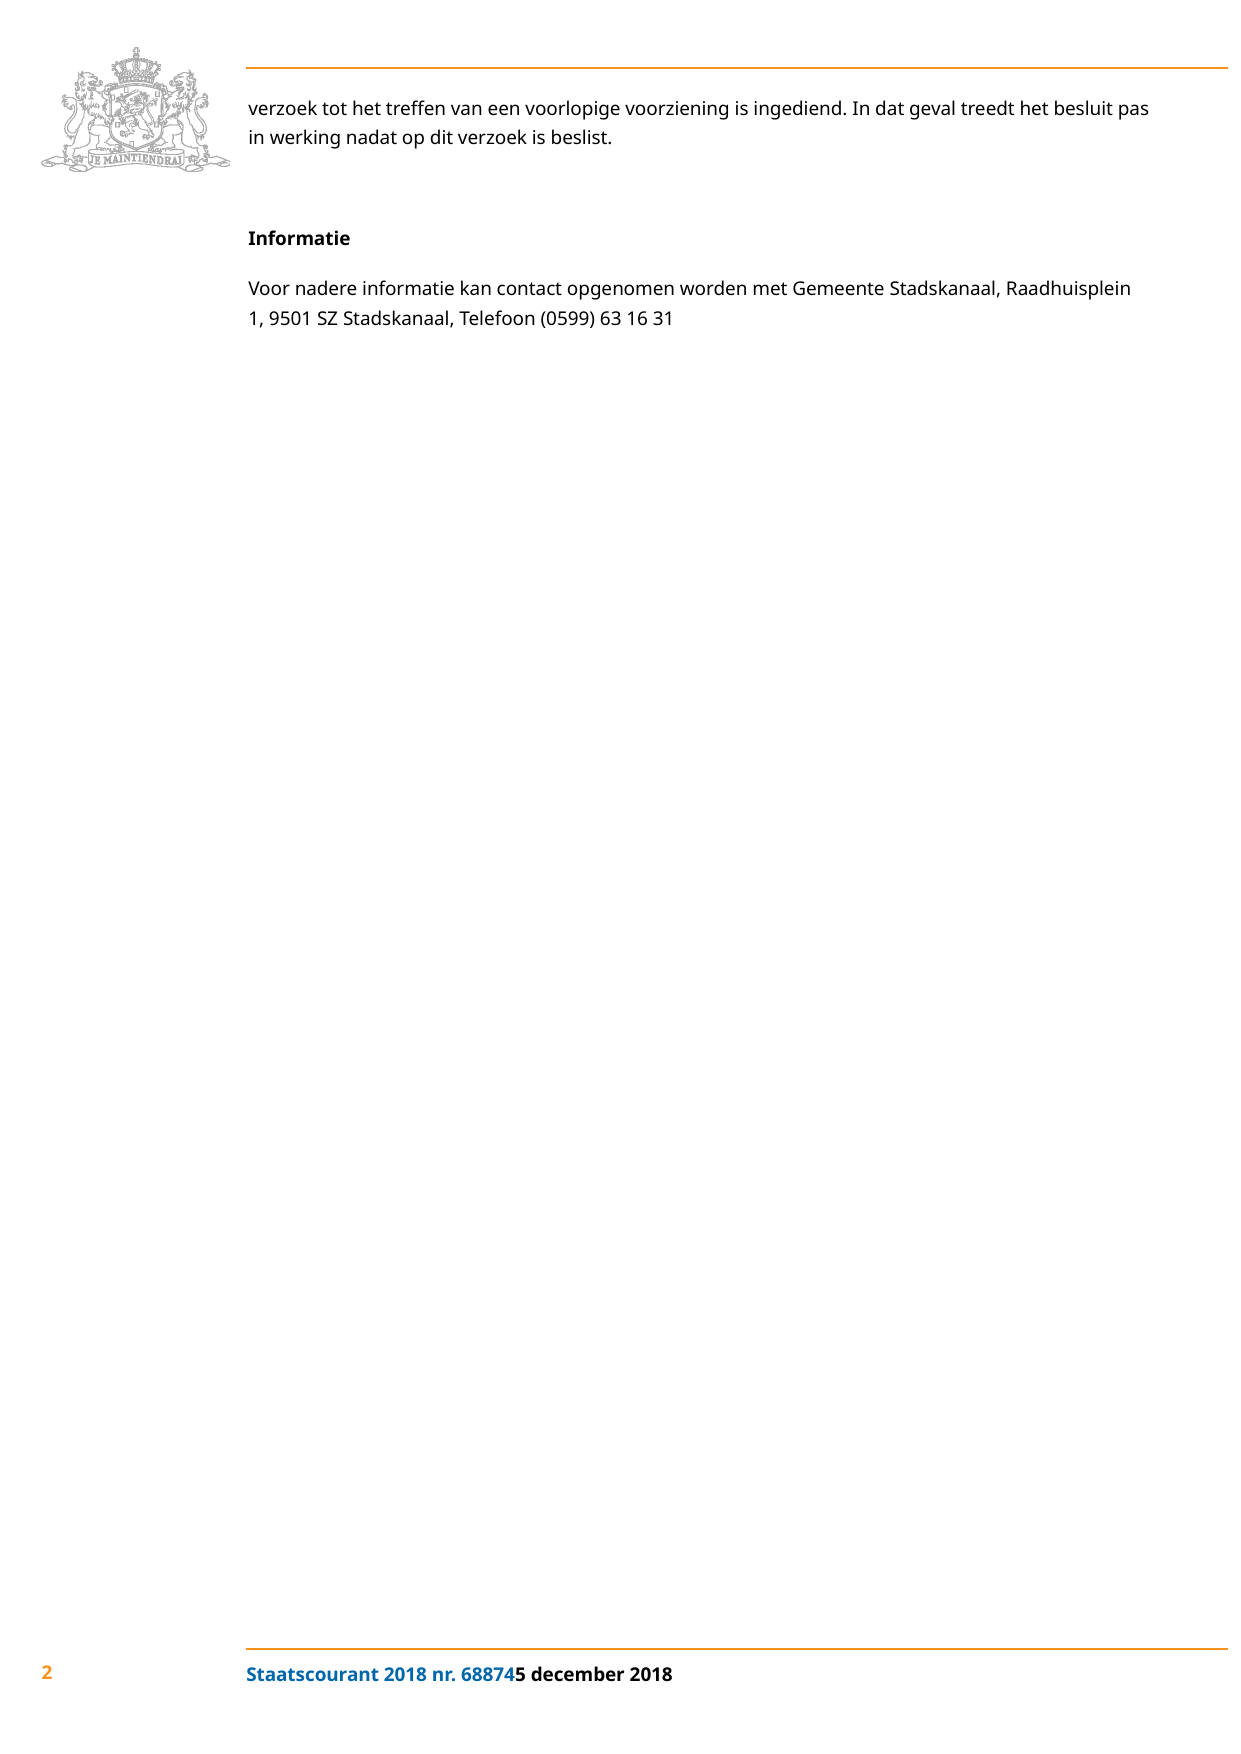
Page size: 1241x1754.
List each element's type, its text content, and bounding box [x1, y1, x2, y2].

text Informatie [248, 225, 1152, 251]
text Voor nadere informatie kan contact opgenomen worden met Gemeente Stadskanaal, Raadhuisplein 1, 9501 SZ Stadskanaal, Telefoon (0599) 63 16 31 [248, 276, 1152, 331]
picture [41, 47, 231, 172]
text verzoek tot het treffen van een voorlopige voorziening is ingediend. In dat geval treedt het besluit pas in werking nadat op dit verzoek is beslist. [248, 95, 1152, 150]
